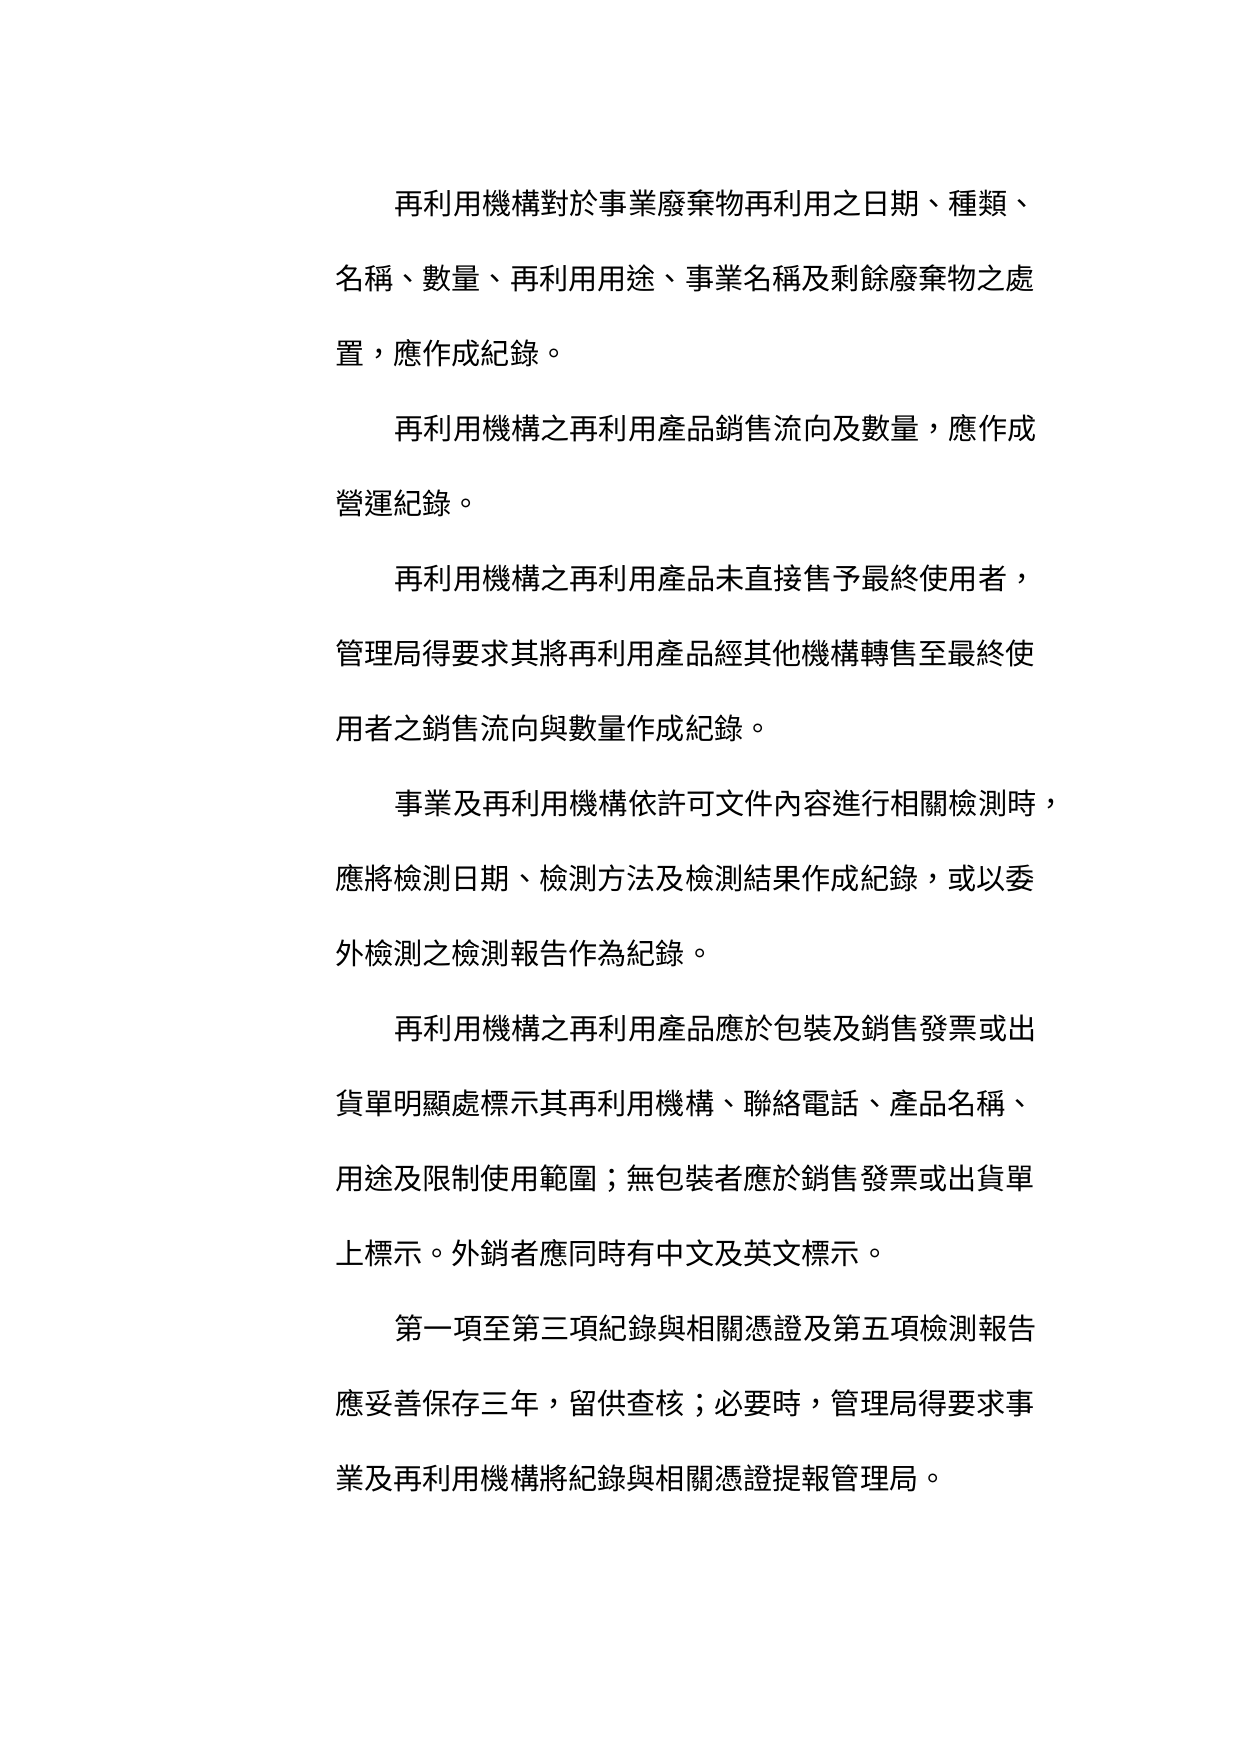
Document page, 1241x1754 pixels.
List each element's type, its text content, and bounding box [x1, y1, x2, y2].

text 再利用機構之再利用產品未直接售予最終使用者，管理局得要求其將再利用產品經其他機構轉售至最終使用者之銷售流向與數量作成紀錄。 [335, 539, 1053, 764]
text 第一項至第三項紀錄與相關憑證及第五項檢測報告應妥善保存三年，留供查核；必要時，管理局得要求事業及再利用機構將紀錄與相關憑證提報管理局。 [335, 1289, 1053, 1514]
text 再利用機構之再利用產品銷售流向及數量，應作成營運紀錄。 [335, 389, 1053, 539]
text 事業及再利用機構依許可文件內容進行相關檢測時，應將檢測日期、檢測方法及檢測結果作成紀錄，或以委外檢測之檢測報告作為紀錄。 [335, 764, 1053, 989]
text 再利用機構之再利用產品應於包裝及銷售發票或出貨單明顯處標示其再利用機構、聯絡電話、產品名稱、用途及限制使用範圍；無包裝者應於銷售發票或出貨單上標示。外銷者應同時有中文及英文標示。 [335, 989, 1053, 1289]
text 再利用機構對於事業廢棄物再利用之日期、種類、名稱、數量、再利用用途、事業名稱及剩餘廢棄物之處置，應作成紀錄。 [335, 164, 1053, 389]
